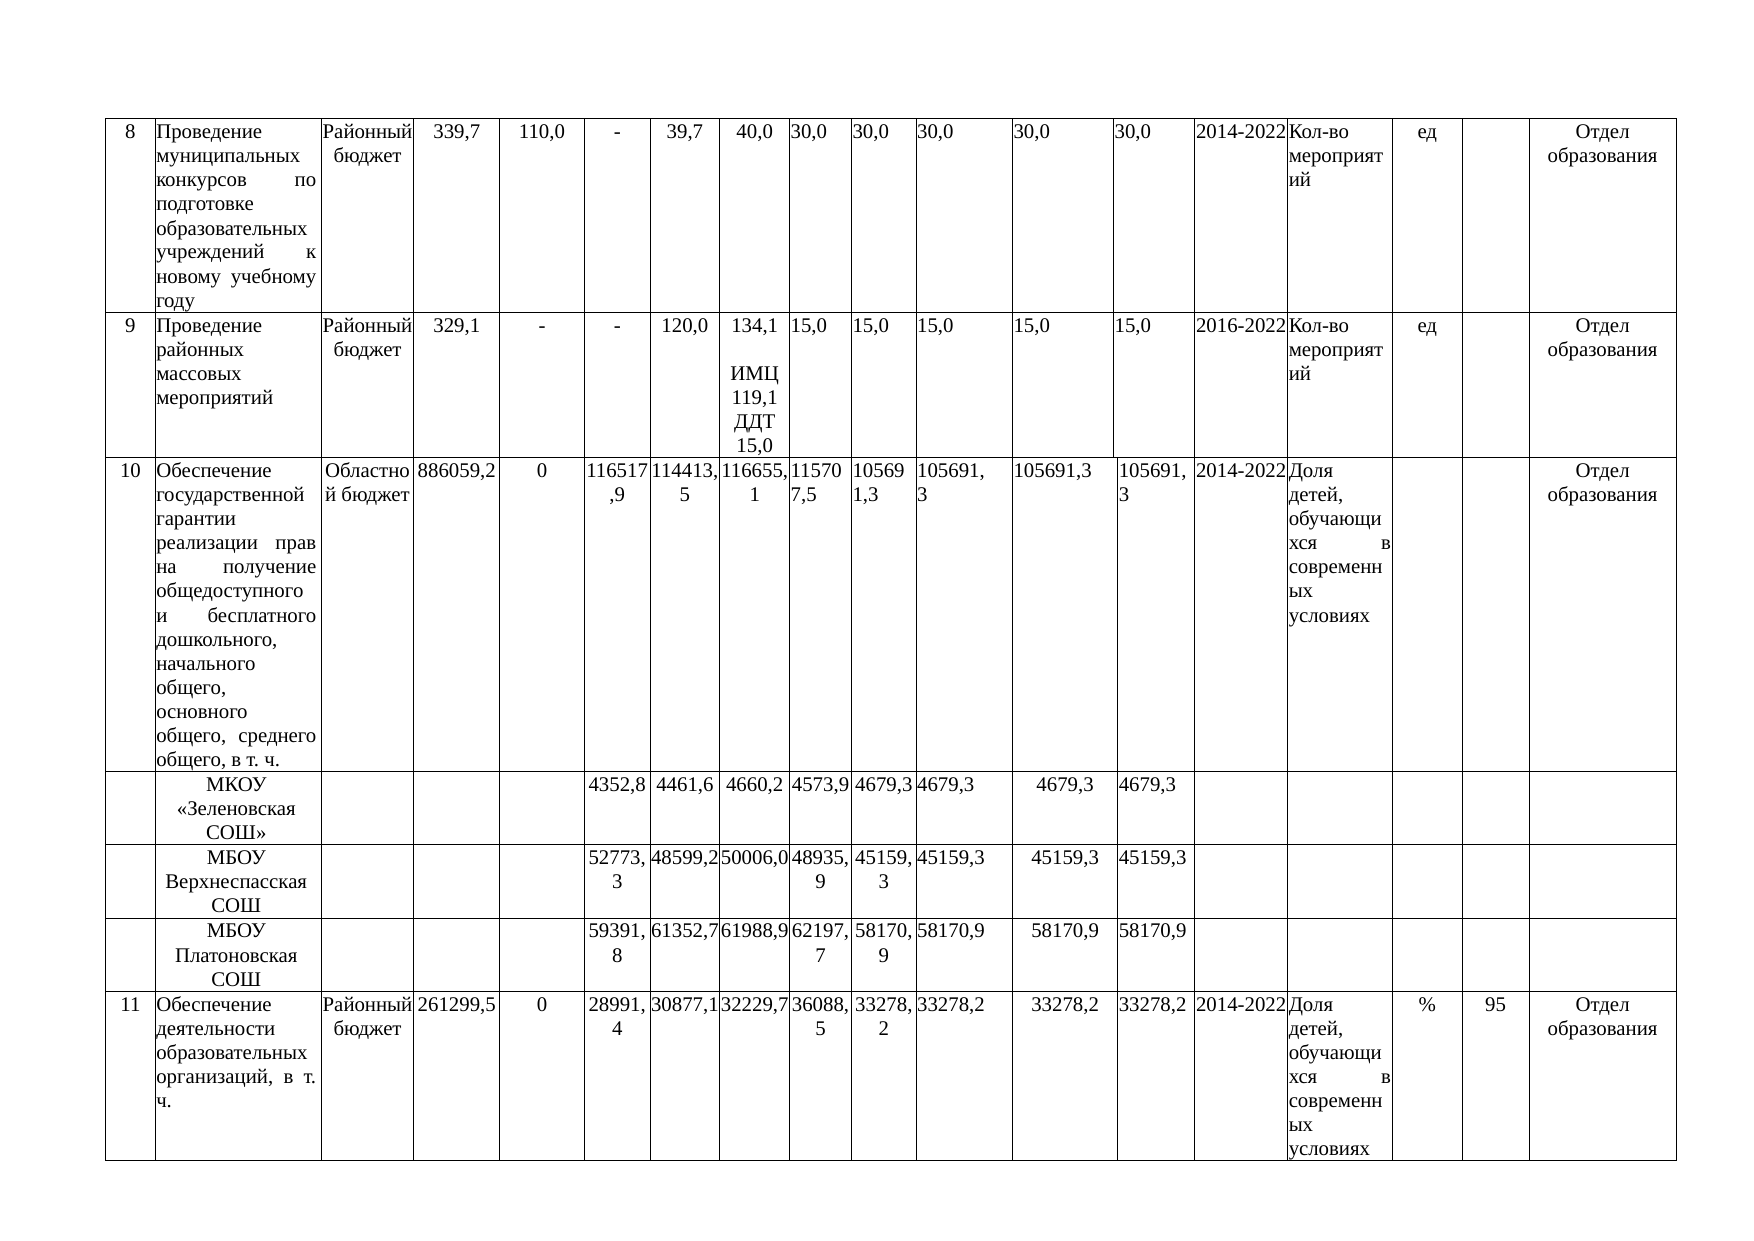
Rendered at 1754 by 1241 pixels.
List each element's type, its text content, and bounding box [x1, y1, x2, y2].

table_cell 61988,9 [720, 919, 789, 991]
table_cell [75, 118, 105, 312]
table_cell [1685, 457, 1691, 771]
table_cell [500, 772, 584, 844]
table_cell 95 [1463, 992, 1529, 1160]
table_cell 33278,2 [852, 992, 916, 1160]
table_cell [1530, 772, 1676, 844]
table_cell [1288, 845, 1392, 917]
table_cell Отдел образования [1530, 313, 1676, 457]
table_cell 30,0 [917, 119, 1012, 312]
table_cell 45159,3 [1013, 845, 1117, 917]
table_cell [1530, 845, 1676, 917]
table_cell 15,0 [1114, 313, 1194, 457]
table_cell 32229,7 [720, 992, 789, 1160]
table_cell [75, 991, 105, 1160]
table_cell [322, 845, 413, 917]
table_cell 134,1 ИМЦ 119,1 ДДТ 15,0 [720, 313, 789, 457]
table_cell [1393, 772, 1462, 844]
table_cell 2014-2022 [1195, 458, 1287, 771]
table_cell Районный бюджет [322, 313, 413, 457]
table_cell [75, 457, 105, 771]
table_cell 105691, 3 [1118, 458, 1194, 771]
table_cell ед [1393, 313, 1462, 457]
table_cell 15,0 [790, 313, 851, 457]
table_cell 50006,0 [720, 845, 789, 917]
table_cell [1195, 845, 1287, 917]
table_cell [75, 312, 105, 457]
table_cell 30,0 [852, 119, 916, 312]
table_cell [1463, 458, 1529, 771]
table_cell 4679,3 [852, 772, 916, 844]
table_cell 48935,9 [790, 845, 851, 917]
table_cell [1463, 845, 1529, 917]
table_cell [106, 919, 155, 991]
table_cell 9 [106, 313, 155, 457]
table_cell 30,0 [1114, 119, 1194, 312]
table_cell 58170,9 [852, 919, 916, 991]
table_cell 36088,5 [790, 992, 851, 1160]
table_cell 4461,6 [651, 772, 719, 844]
table_cell [1463, 313, 1529, 457]
table_cell 59391,8 [585, 919, 650, 991]
table_cell 115707,5 [790, 458, 851, 771]
table_cell [414, 772, 499, 844]
table_cell 45159,3 [1118, 845, 1194, 917]
table_cell 105691,3 [852, 458, 916, 771]
table_cell [1685, 771, 1691, 844]
table_cell 4573,9 [790, 772, 851, 844]
table_cell [1530, 919, 1676, 991]
table_cell 4660,2 [720, 772, 789, 844]
table_cell 114413,5 [651, 458, 719, 771]
table_cell 58170,9 [1118, 919, 1194, 991]
table_cell 40,0 [720, 119, 789, 312]
table_cell 39,7 [651, 119, 719, 312]
table_cell 0 [500, 992, 584, 1160]
table_cell [1680, 457, 1684, 771]
table_cell 105691,3 [1013, 458, 1117, 771]
table_cell 4679,3 [1118, 772, 1194, 844]
table_cell [414, 845, 499, 917]
table_cell 33278,2 [1118, 992, 1194, 1160]
table_cell 339,7 [414, 119, 499, 312]
table_cell 116517,9 [585, 458, 650, 771]
table_cell [1463, 919, 1529, 991]
table_cell [1288, 772, 1392, 844]
table_cell Отдел образования [1530, 119, 1676, 312]
table_cell - [585, 313, 650, 457]
table_cell [75, 771, 105, 844]
table_cell % [1393, 992, 1462, 1160]
table_cell 45159,3 [917, 845, 1012, 917]
table_cell 2014-2022 [1195, 119, 1287, 312]
table_cell [1680, 771, 1684, 844]
table_cell Кол-во мероприятий [1288, 119, 1392, 312]
table_cell 28991,4 [585, 992, 650, 1160]
table_cell [1680, 844, 1684, 917]
table_cell 4679,3 [1013, 772, 1117, 844]
table_cell 15,0 [852, 313, 916, 457]
table_cell 30,0 [1013, 119, 1113, 312]
table_cell 886059,2 [414, 458, 499, 771]
table_cell [106, 772, 155, 844]
table_cell 45159,3 [852, 845, 916, 917]
table_cell [414, 919, 499, 991]
table_cell Отдел образования [1530, 458, 1676, 771]
table_cell Проведение районных массовых мероприятий [156, 313, 321, 457]
table_cell [106, 845, 155, 917]
table_cell 52773,3 [585, 845, 650, 917]
table_cell 329,1 [414, 313, 499, 457]
table_cell [1195, 772, 1287, 844]
table_cell [1288, 919, 1392, 991]
table_cell [1463, 119, 1529, 312]
table_cell 8 [106, 119, 155, 312]
table_cell Отдел образования [1530, 992, 1676, 1160]
table_cell 30,0 [790, 119, 851, 312]
table_cell [1463, 772, 1529, 844]
table_cell 4679,3 [917, 772, 1012, 844]
table_cell 11 [106, 992, 155, 1160]
table_cell 110,0 [500, 119, 584, 312]
table_cell [1685, 312, 1691, 457]
table_cell Районный бюджет [322, 992, 413, 1160]
table_cell - [500, 313, 584, 457]
table_cell 33278,2 [1013, 992, 1117, 1160]
table_cell [1685, 918, 1691, 991]
table_cell 15,0 [1013, 313, 1113, 457]
table_cell 116655,1 [720, 458, 789, 771]
table_cell 33278,2 [917, 992, 1012, 1160]
table_cell 15,0 [917, 313, 1012, 457]
table_cell 61352,7 [651, 919, 719, 991]
table_cell 4352,8 [585, 772, 650, 844]
table_cell 261299,5 [414, 992, 499, 1160]
table_cell 58170,9 [1013, 919, 1117, 991]
table_cell [1393, 845, 1462, 917]
table_cell [1685, 991, 1691, 1160]
table_cell - [585, 119, 650, 312]
table_cell Доля детей, обучающихся в современных условиях [1288, 458, 1392, 771]
table_cell Районный бюджет [322, 119, 413, 312]
table_cell [1195, 919, 1287, 991]
table_cell [75, 844, 105, 917]
table_cell [322, 772, 413, 844]
table_cell 2016-2022 [1195, 313, 1287, 457]
table_cell [500, 845, 584, 917]
table_cell [1393, 458, 1462, 771]
table_cell 105691, 3 [917, 458, 1012, 771]
table_cell [1680, 991, 1684, 1160]
table_cell 0 [500, 458, 584, 771]
table_cell 58170,9 [917, 919, 1012, 991]
table_cell [1685, 844, 1691, 917]
table_cell [75, 918, 105, 991]
table_cell 48599,2 [651, 845, 719, 917]
table_cell [500, 919, 584, 991]
table_cell Областной бюджет [322, 458, 413, 771]
table_cell [1680, 918, 1684, 991]
table_cell [1685, 118, 1691, 312]
table_cell 120,0 [651, 313, 719, 457]
table_cell [322, 919, 413, 991]
table_cell Кол-во мероприятий [1288, 313, 1392, 457]
table_cell ед [1393, 119, 1462, 312]
table_cell Обеспечение деятельности образовательных организаций, в т. ч. [156, 992, 321, 1160]
table_cell [1680, 312, 1684, 457]
table_cell 30877,1 [651, 992, 719, 1160]
table_cell 62197,7 [790, 919, 851, 991]
table_cell [1680, 118, 1684, 312]
table_cell [1393, 919, 1462, 991]
table_cell 2014-2022 [1195, 992, 1287, 1160]
table_cell 10 [106, 458, 155, 771]
